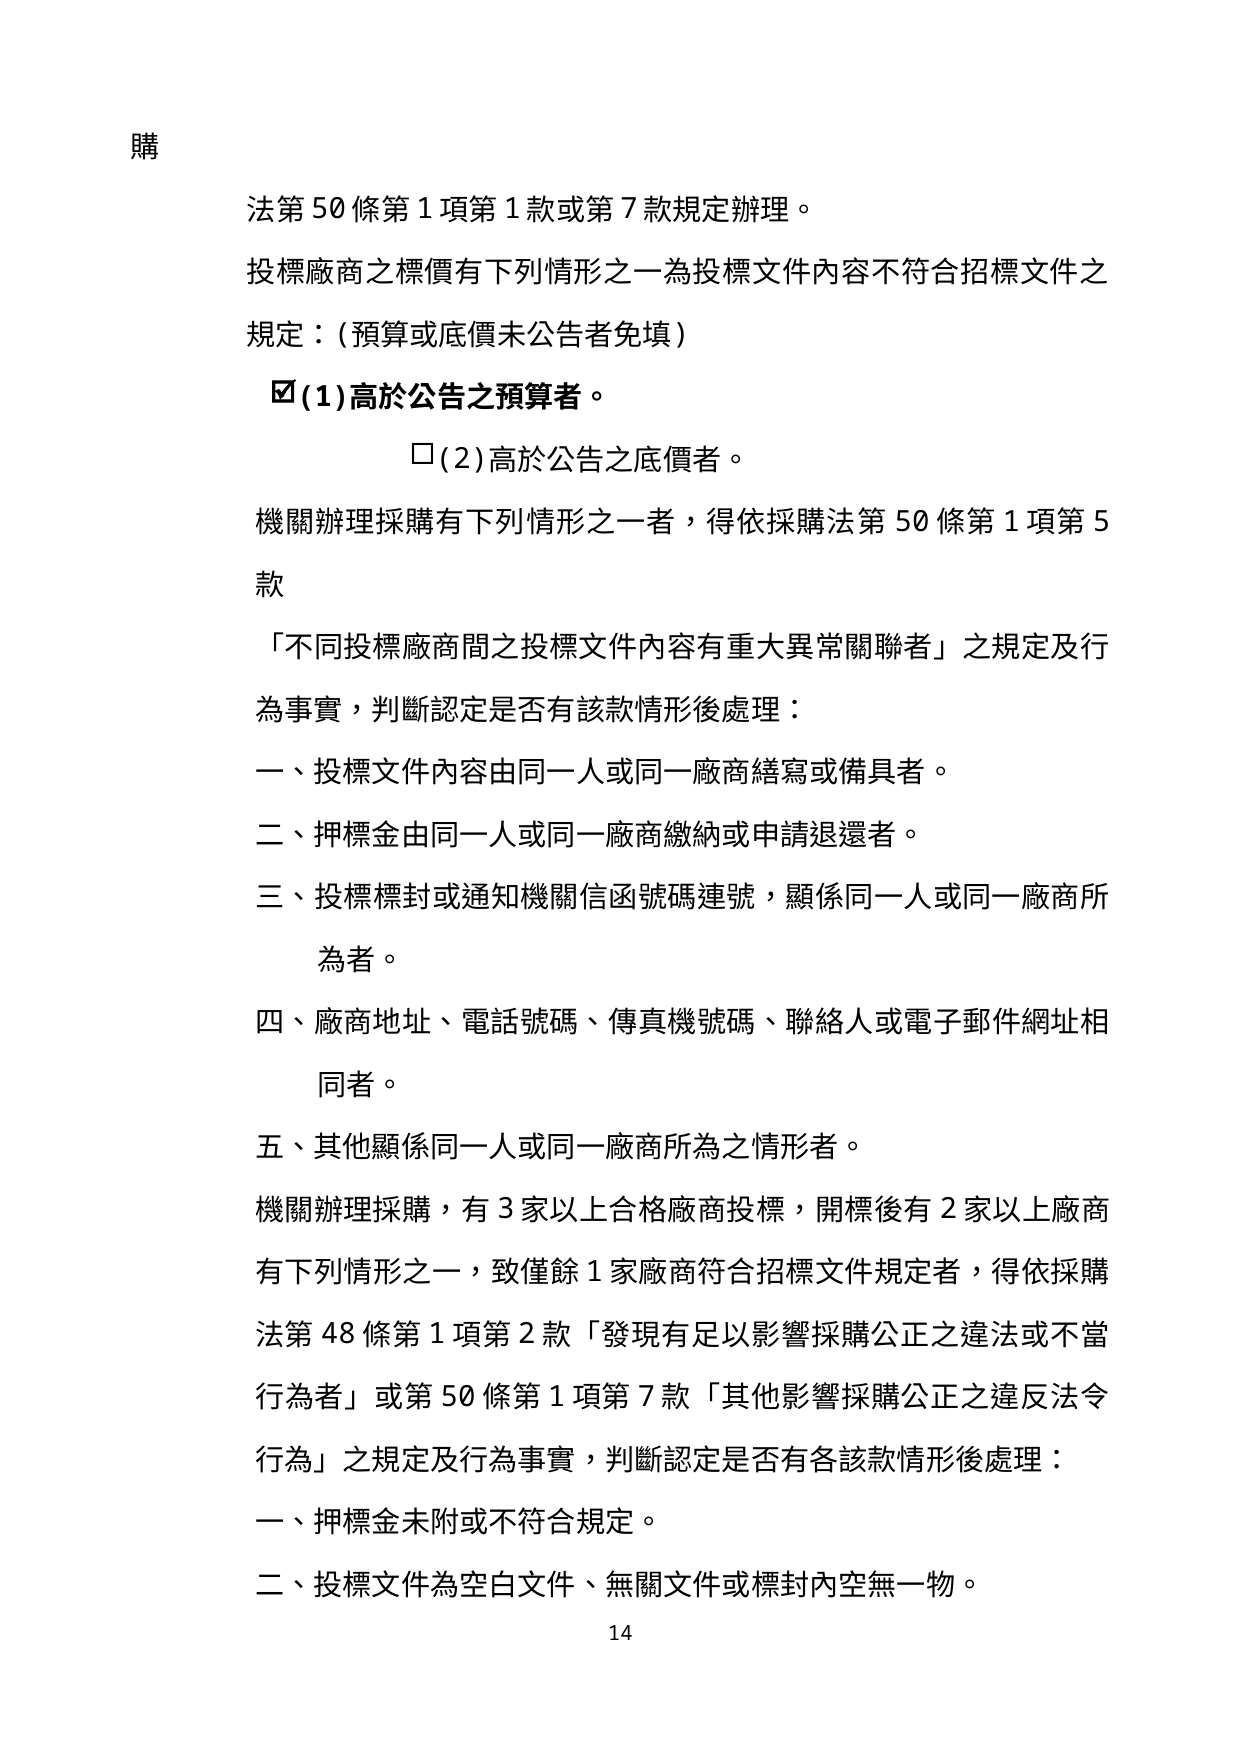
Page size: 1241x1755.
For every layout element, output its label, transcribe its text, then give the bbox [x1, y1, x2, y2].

text 一、投標文件內容由同一人或同一廠商繕寫或備具者。 [255, 728, 1110, 791]
text 四、廠商地址、電話號碼、傳真機號碼、聯絡人或電子郵件網址相同者。 [255, 978, 1110, 1103]
text 「不同投標廠商間之投標文件內容有重大異常關聯者」之規定及行為事實，判斷認定是否有該款情形後處理： [255, 603, 1110, 728]
text 三、投標標封或通知機關信函號碼連號，顯係同一人或同一廠商所為者。 [255, 853, 1110, 978]
text (2)高於公告之底價者。 [287, 416, 1110, 478]
text (1)高於公告之預算者。 [130, 353, 1110, 416]
text 二、押標金由同一人或同一廠商繳納或申請退還者。 [255, 791, 1110, 853]
text 二、投標文件為空白文件、無關文件或標封內空無一物。 [255, 1541, 1110, 1603]
text 五、其他顯係同一人或同一廠商所為之情形者。 [255, 1103, 1110, 1166]
text 一、押標金未附或不符合規定。 [255, 1478, 1110, 1541]
text 投標廠商之標價有下列情形之一為投標文件內容不符合招標文件之規定：(預算或底價未公告者免填) [246, 228, 1110, 353]
text 法第50條第1項第1款或第7款規定辦理。 [130, 166, 1110, 228]
text 機關辦理採購，有3家以上合格廠商投標，開標後有2家以上廠商有下列情形之一，致僅餘1家廠商符合招標文件規定者，得依採購法第48條第1項第2款「發現有足以影響採購公正之違法或不當行為者」或第50條第1項第7款「其他影響採購公正之違反法令行為」之規定及行為事實，判斷認定是否有各該款情形後處理： [255, 1166, 1110, 1478]
text 機關辦理採購有下列情形之一者，得依採購法第50條第1項第5款 [255, 478, 1110, 603]
text 購 [130, 103, 1110, 166]
